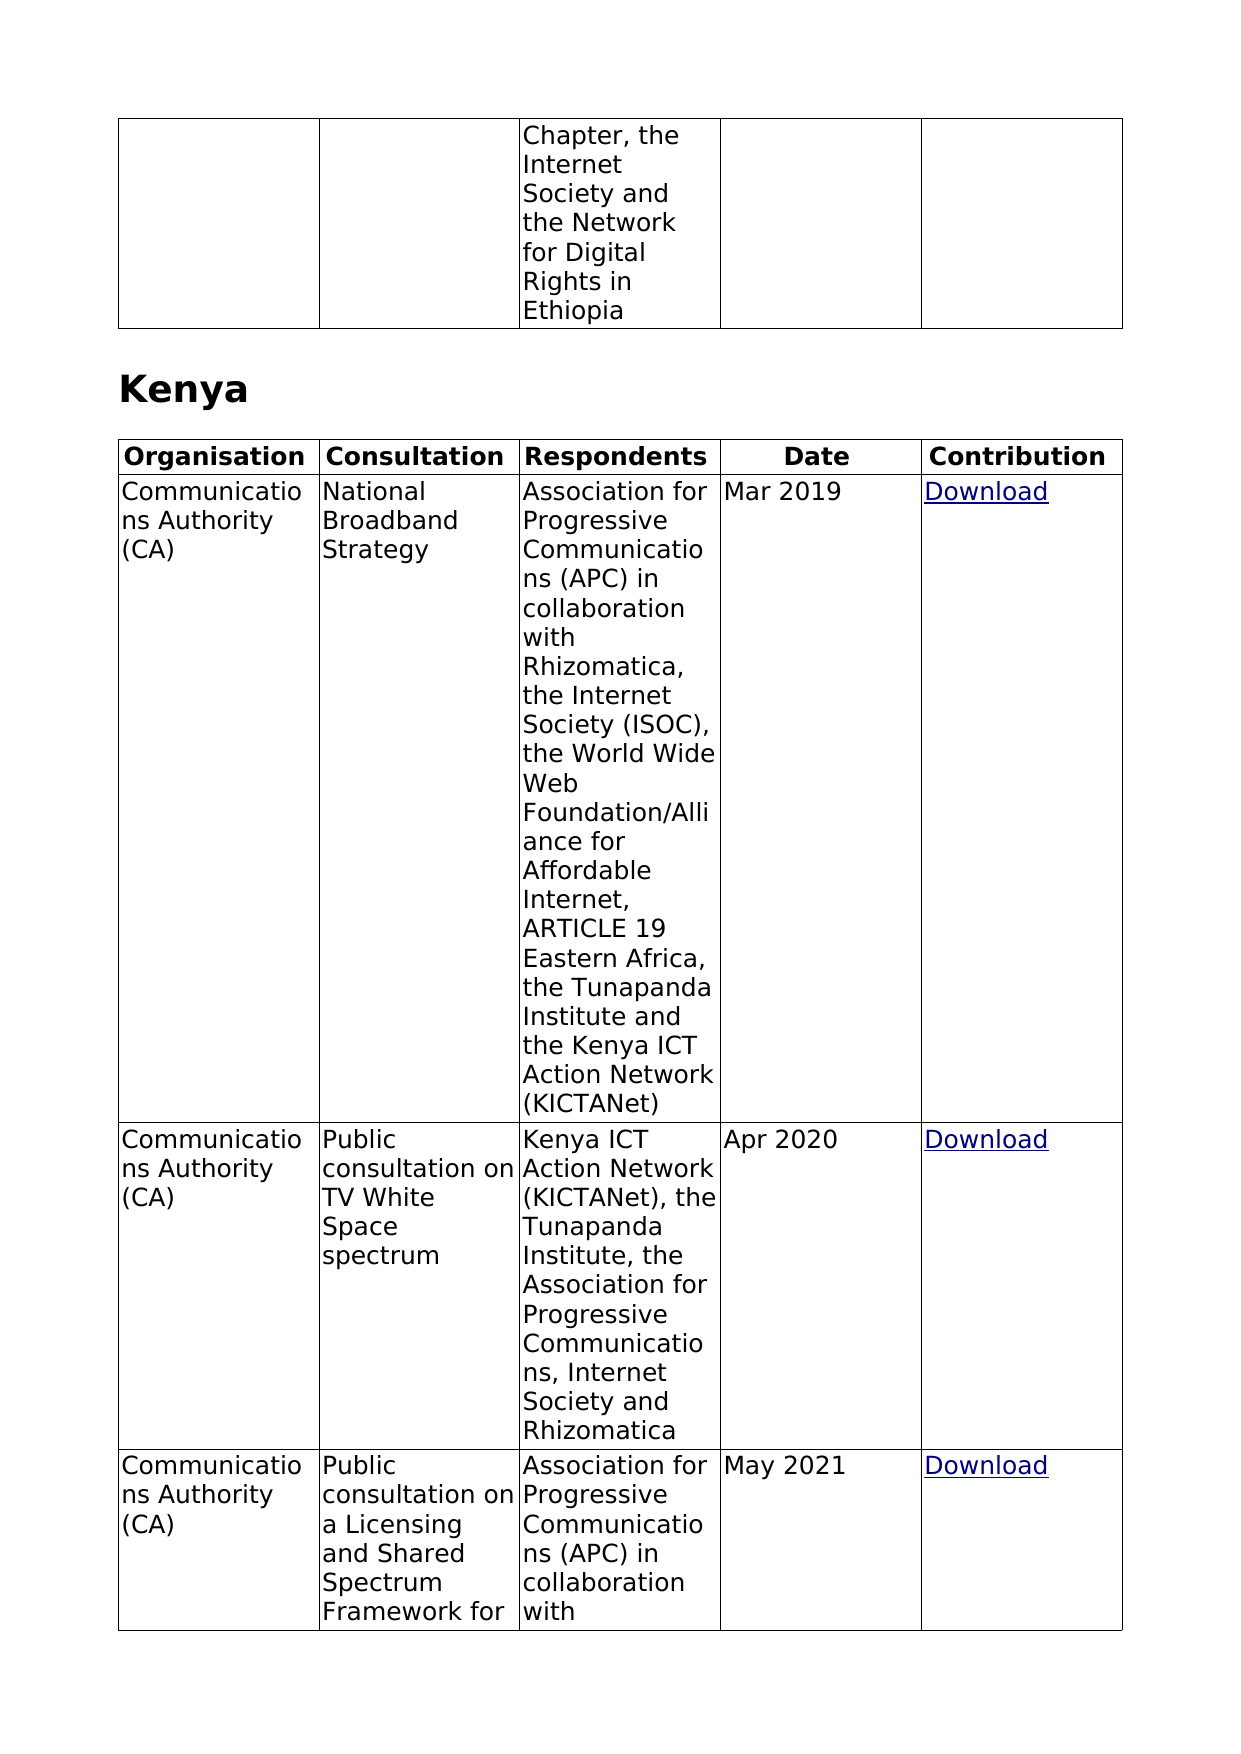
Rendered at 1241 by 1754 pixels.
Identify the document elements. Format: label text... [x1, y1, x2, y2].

table_header Respondents [520, 440, 720, 474]
table_cell Communications Authority (CA) [119, 475, 319, 1122]
table_cell Kenya ICT Action Network (KICTANet), the Tunapanda Institute, the Association for Progressive Communications, Internet Society ​and Rhizomatica [520, 1123, 720, 1448]
table_cell [119, 119, 319, 328]
table_header Organisation [119, 440, 319, 474]
table_cell Mar 2019 [721, 475, 921, 1122]
table_cell [721, 119, 921, 328]
table_cell Association for Progressive Communications (APC) in collaboration with Rhizomatica, the Internet Society (ISOC), the World Wide Web Foundation/Alliance for Affordable Internet, ARTICLE 19 Eastern Africa, the Tunapanda Institute and the Kenya ICT Action Network (KICTANet) [520, 475, 720, 1122]
table_cell May 2021 [721, 1450, 921, 1629]
table_cell [922, 119, 1122, 328]
table_cell Communications Authority (CA) [119, 1450, 319, 1629]
table_cell National Broadband Strategy [320, 475, 519, 1122]
table_header Contribution [922, 440, 1122, 474]
table_cell Public consultation on a Licensing and Shared Spectrum Framework for [320, 1450, 519, 1629]
table_header Date [721, 440, 921, 474]
table_cell Download [922, 1123, 1122, 1448]
table_header Consultation [320, 440, 519, 474]
table_cell [320, 119, 519, 328]
table_cell Chapter, the Internet Society and the Network for Digital Rights in Ethiopia [520, 119, 720, 328]
table_cell Communications Authority (CA) [119, 1123, 319, 1448]
table_cell Association for Progressive Communications (APC) in collaboration with [520, 1450, 720, 1629]
table_cell Download [922, 475, 1122, 1122]
table_cell Download [922, 1450, 1122, 1629]
table_cell Apr 2020 [721, 1123, 921, 1448]
subtitle Kenya [118, 368, 1122, 412]
table_cell Public consultation on TV White Space spectrum [320, 1123, 519, 1448]
